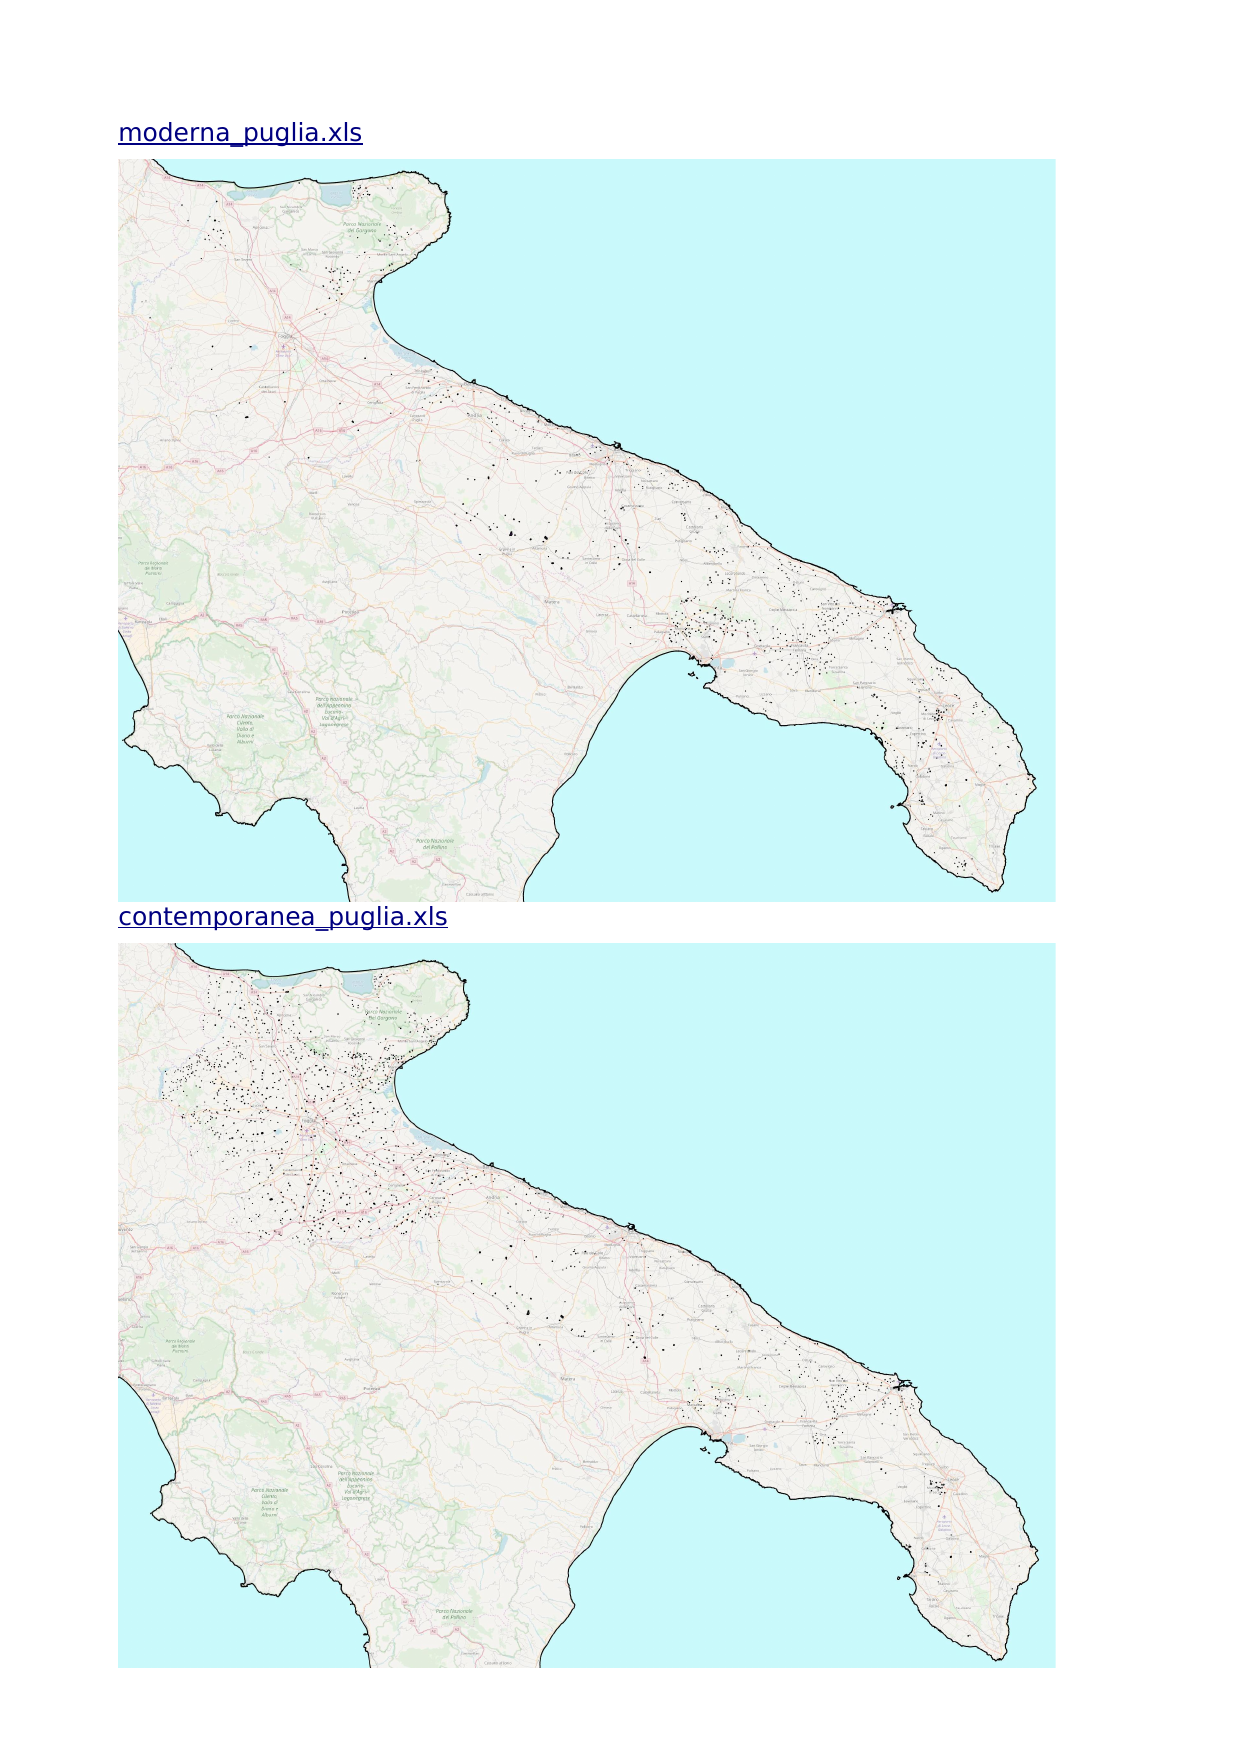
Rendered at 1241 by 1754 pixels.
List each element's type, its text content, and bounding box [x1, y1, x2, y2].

text moderna_puglia.xls [118, 118, 1122, 147]
picture [118, 159, 1056, 902]
text contemporanea_puglia.xls [118, 201, 1122, 931]
picture [118, 943, 1056, 1668]
